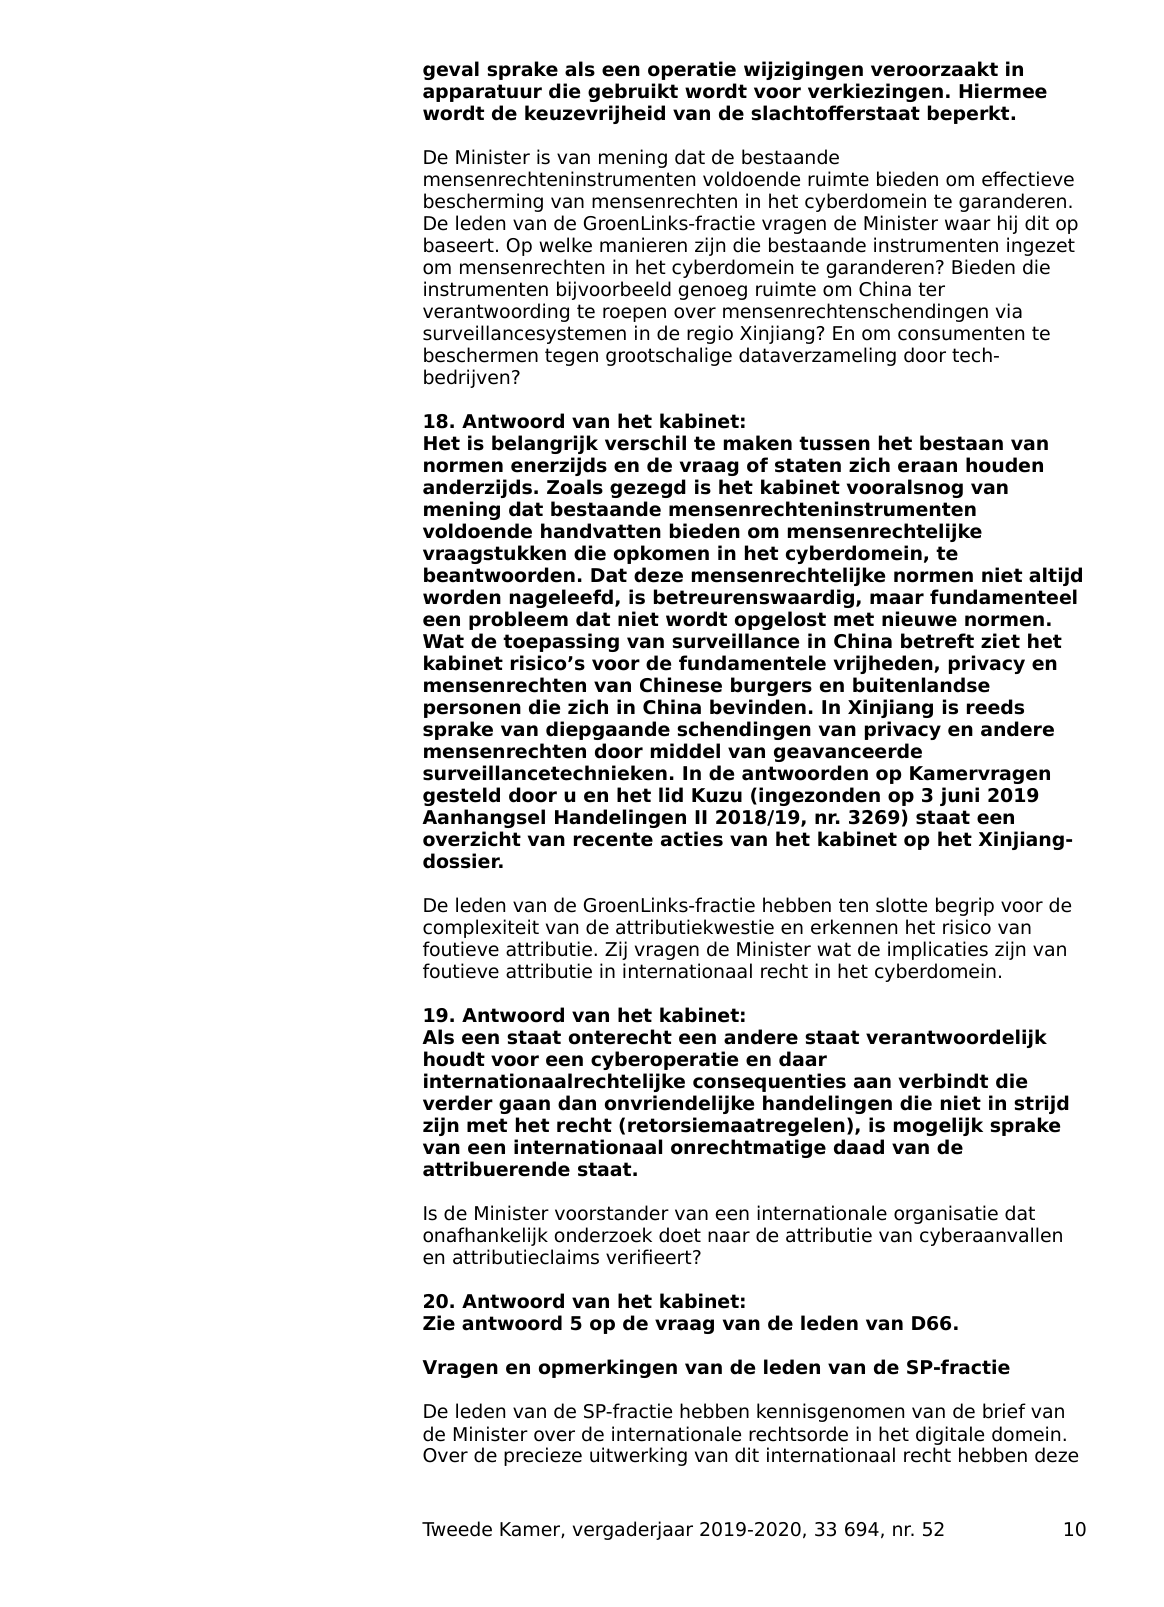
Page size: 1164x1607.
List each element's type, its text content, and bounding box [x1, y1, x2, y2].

subtitle Vragen en opmerkingen van de leden van de SP-fractie [422, 1357, 1087, 1379]
text De Minister is van mening dat de bestaande mensenrechteninstrumenten voldoende ruimte bieden om effectieve bescherming van mensenrechten in het cyberdomein te garanderen. De leden van de GroenLinks-fractie vragen de Minister waar hij dit op baseert. Op welke manieren zijn die bestaande instrumenten ingezet om mensenrechten in het cyberdomein te garanderen? Bieden die instrumenten bijvoorbeeld genoeg ruimte om China ter verantwoording te roepen over mensenrechtenschendingen via surveillancesystemen in de regio Xinjiang? En om consumenten te beschermen tegen grootschalige dataverzameling door tech-bedrijven? [422, 147, 1087, 389]
text Als een staat onterecht een andere staat verantwoordelijk houdt voor een cyberoperatie en daar internationaalrechtelijke consequenties aan verbindt die verder gaan dan onvriendelijke handelingen die niet in strijd zijn met het recht (retorsiemaatregelen), is mogelijk sprake van een internationaal onrechtmatige daad van de attribuerende staat. [422, 1027, 1087, 1181]
text 20. Antwoord van het kabinet: [422, 1291, 1087, 1313]
text 19. Antwoord van het kabinet: [422, 1005, 1087, 1027]
text Het is belangrijk verschil te maken tussen het bestaan van normen enerzijds en de vraag of staten zich eraan houden anderzijds. Zoals gezegd is het kabinet vooralsnog van mening dat bestaande mensenrechteninstrumenten voldoende handvatten bieden om mensenrechtelijke vraagstukken die opkomen in het cyberdomein, te beantwoorden. Dat deze mensenrechtelijke normen niet altijd worden nageleefd, is betreurenswaardig, maar fundamenteel een probleem dat niet wordt opgelost met nieuwe normen. [422, 433, 1087, 631]
text Is de Minister voorstander van een internationale organisatie dat onafhankelijk onderzoek doet naar de attributie van cyberaanvallen en attributieclaims verifieert? [422, 1203, 1087, 1269]
text De leden van de GroenLinks-fractie hebben ten slotte begrip voor de complexiteit van de attributiekwestie en erkennen het risico van foutieve attributie. Zij vragen de Minister wat de implicaties zijn van foutieve attributie in internationaal recht in het cyberdomein. [422, 895, 1087, 983]
text geval sprake als een operatie wijzigingen veroorzaakt in apparatuur die gebruikt wordt voor verkiezingen. Hiermee wordt de keuzevrijheid van de slachtofferstaat beperkt. [422, 59, 1087, 125]
text 18. Antwoord van het kabinet: [422, 411, 1087, 433]
text Zie antwoord 5 op de vraag van de leden van D66. [422, 1313, 1087, 1335]
text De leden van de SP-fractie hebben kennisgenomen van de brief van de Minister over de internationale rechtsorde in het digitale domein. Over de precieze uitwerking van dit internationaal recht hebben deze [422, 1401, 1087, 1467]
text Wat de toepassing van surveillance in China betreft ziet het kabinet risico’s voor de fundamentele vrijheden, privacy en mensenrechten van Chinese burgers en buitenlandse personen die zich in China bevinden. In Xinjiang is reeds sprake van diepgaande schendingen van privacy en andere mensenrechten door middel van geavanceerde surveillancetechnieken. In de antwoorden op Kamervragen gesteld door u en het lid Kuzu (ingezonden op 3 juni 2019 Aanhangsel Handelingen II 2018/19, nr. 3269) staat een overzicht van recente acties van het kabinet op het Xinjiang-dossier. [422, 631, 1087, 873]
